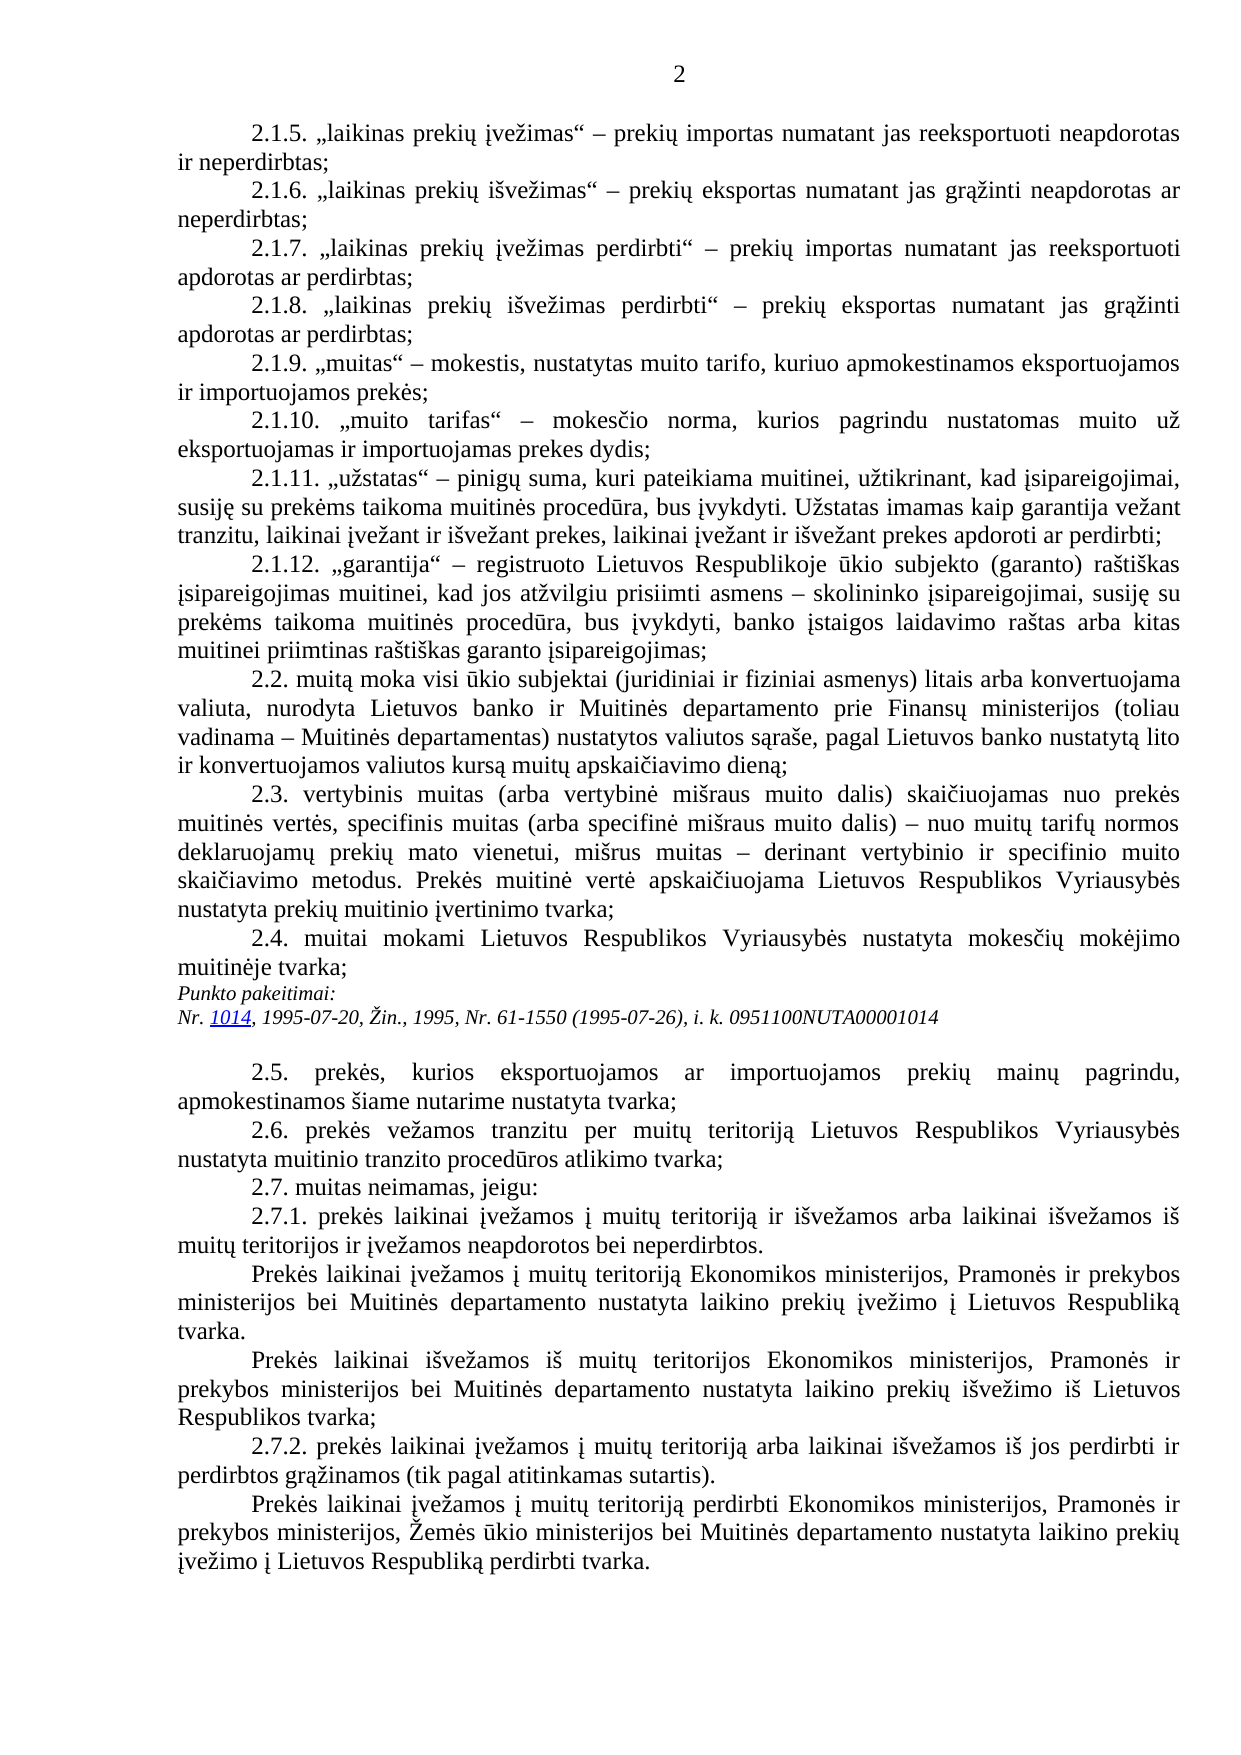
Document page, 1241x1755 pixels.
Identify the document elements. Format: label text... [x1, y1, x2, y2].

text 2.3. vertybinis muitas (arba vertybinė mišraus muito dalis) skaičiuojamas nuo prekės muitinės vertės, specifinis muitas (arba specifinė mišraus muito dalis) – nuo muitų tarifų normos deklaruojamų prekių mato vienetui, mišrus muitas – derinant vertybinio ir specifinio muito skaičiavimo metodus. Prekės muitinė vertė apskaičiuojama Lietuvos Respublikos Vyriausybės nustatyta prekių muitinio įvertinimo tvarka; [177, 779, 1181, 923]
text 2.1.10. „muito tarifas“ – mokesčio norma, kurios pagrindu nustatomas muito už eksportuojamas ir importuojamas prekes dydis; [177, 406, 1181, 463]
text 2.2. muitą moka visi ūkio subjektai (juridiniai ir fiziniai asmenys) litais arba konvertuojama valiuta, nurodyta Lietuvos banko ir Muitinės departamento prie Finansų ministerijos (toliau vadinama – Muitinės departamentas) nustatytos valiutos sąraše, pagal Lietuvos banko nustatytą lito ir konvertuojamos valiutos kursą muitų apskaičiavimo dieną; [177, 664, 1181, 779]
text 2.7. muitas neimamas, jeigu: [177, 1172, 1181, 1201]
text 2.4. muitai mokami Lietuvos Respublikos Vyriausybės nustatyta mokesčių mokėjimo muitinėje tvarka; [177, 923, 1181, 981]
text Nr. 1014, 1995-07-20, Žin., 1995, Nr. 61-1550 (1995-07-26), i. k. 0951100NUTA00001014 [177, 1005, 1181, 1029]
text 2.1.12. „garantija“ – registruoto Lietuvos Respublikoje ūkio subjekto (garanto) raštiškas įsipareigojimas muitinei, kad jos atžvilgiu prisiimti asmens – skolininko įsipareigojimai, susiję su prekėms taikoma muitinės procedūra, bus įvykdyti, banko įstaigos laidavimo raštas arba kitas muitinei priimtinas raštiškas garanto įsipareigojimas; [177, 549, 1181, 664]
text 2.1.11. „užstatas“ – pinigų suma, kuri pateikiama muitinei, užtikrinant, kad įsipareigojimai, susiję su prekėms taikoma muitinės procedūra, bus įvykdyti. Užstatas imamas kaip garantija vežant tranzitu, laikinai įvežant ir išvežant prekes, laikinai įvežant ir išvežant prekes apdoroti ar perdirbti; [177, 463, 1181, 549]
text 2.7.1. prekės laikinai įvežamos į muitų teritoriją ir išvežamos arba laikinai išvežamos iš muitų teritorijos ir įvežamos neapdorotos bei neperdirbtos. [177, 1201, 1181, 1259]
text 2.6. prekės vežamos tranzitu per muitų teritoriją Lietuvos Respublikos Vyriausybės nustatyta muitinio tranzito procedūros atlikimo tvarka; [177, 1115, 1181, 1172]
text 2.1.7. „laikinas prekių įvežimas perdirbti“ – prekių importas numatant jas reeksportuoti apdorotas ar perdirbtas; [177, 233, 1181, 291]
text 2.7.2. prekės laikinai įvežamos į muitų teritoriją arba laikinai išvežamos iš jos perdirbti ir perdirbtos grąžinamos (tik pagal atitinkamas sutartis). [177, 1431, 1181, 1489]
text 2.1.6. „laikinas prekių išvežimas“ – prekių eksportas numatant jas grąžinti neapdorotas ar neperdirbtas; [177, 176, 1181, 233]
text 2.1.5. „laikinas prekių įvežimas“ – prekių importas numatant jas reeksportuoti neapdorotas ir neperdirbtas; [177, 118, 1181, 176]
text Punkto pakeitimai: [177, 981, 1181, 1005]
text Prekės laikinai išvežamos iš muitų teritorijos Ekonomikos ministerijos, Pramonės ir prekybos ministerijos bei Muitinės departamento nustatyta laikino prekių išvežimo iš Lietuvos Respublikos tvarka; [177, 1345, 1181, 1431]
text 2.1.8. „laikinas prekių išvežimas perdirbti“ – prekių eksportas numatant jas grąžinti apdorotas ar perdirbtas; [177, 291, 1181, 348]
text 2.1.9. „muitas“ – mokestis, nustatytas muito tarifo, kuriuo apmokestinamos eksportuojamos ir importuojamos prekės; [177, 348, 1181, 406]
text 2.5. prekės, kurios eksportuojamos ar importuojamos prekių mainų pagrindu, apmokestinamos šiame nutarime nustatyta tvarka; [177, 1057, 1181, 1115]
text Prekės laikinai įvežamos į muitų teritoriją Ekonomikos ministerijos, Pramonės ir prekybos ministerijos bei Muitinės departamento nustatyta laikino prekių įvežimo į Lietuvos Respubliką tvarka. [177, 1259, 1181, 1345]
text Prekės laikinai įvežamos į muitų teritoriją perdirbti Ekonomikos ministerijos, Pramonės ir prekybos ministerijos, Žemės ūkio ministerijos bei Muitinės departamento nustatyta laikino prekių įvežimo į Lietuvos Respubliką perdirbti tvarka. [177, 1489, 1181, 1575]
